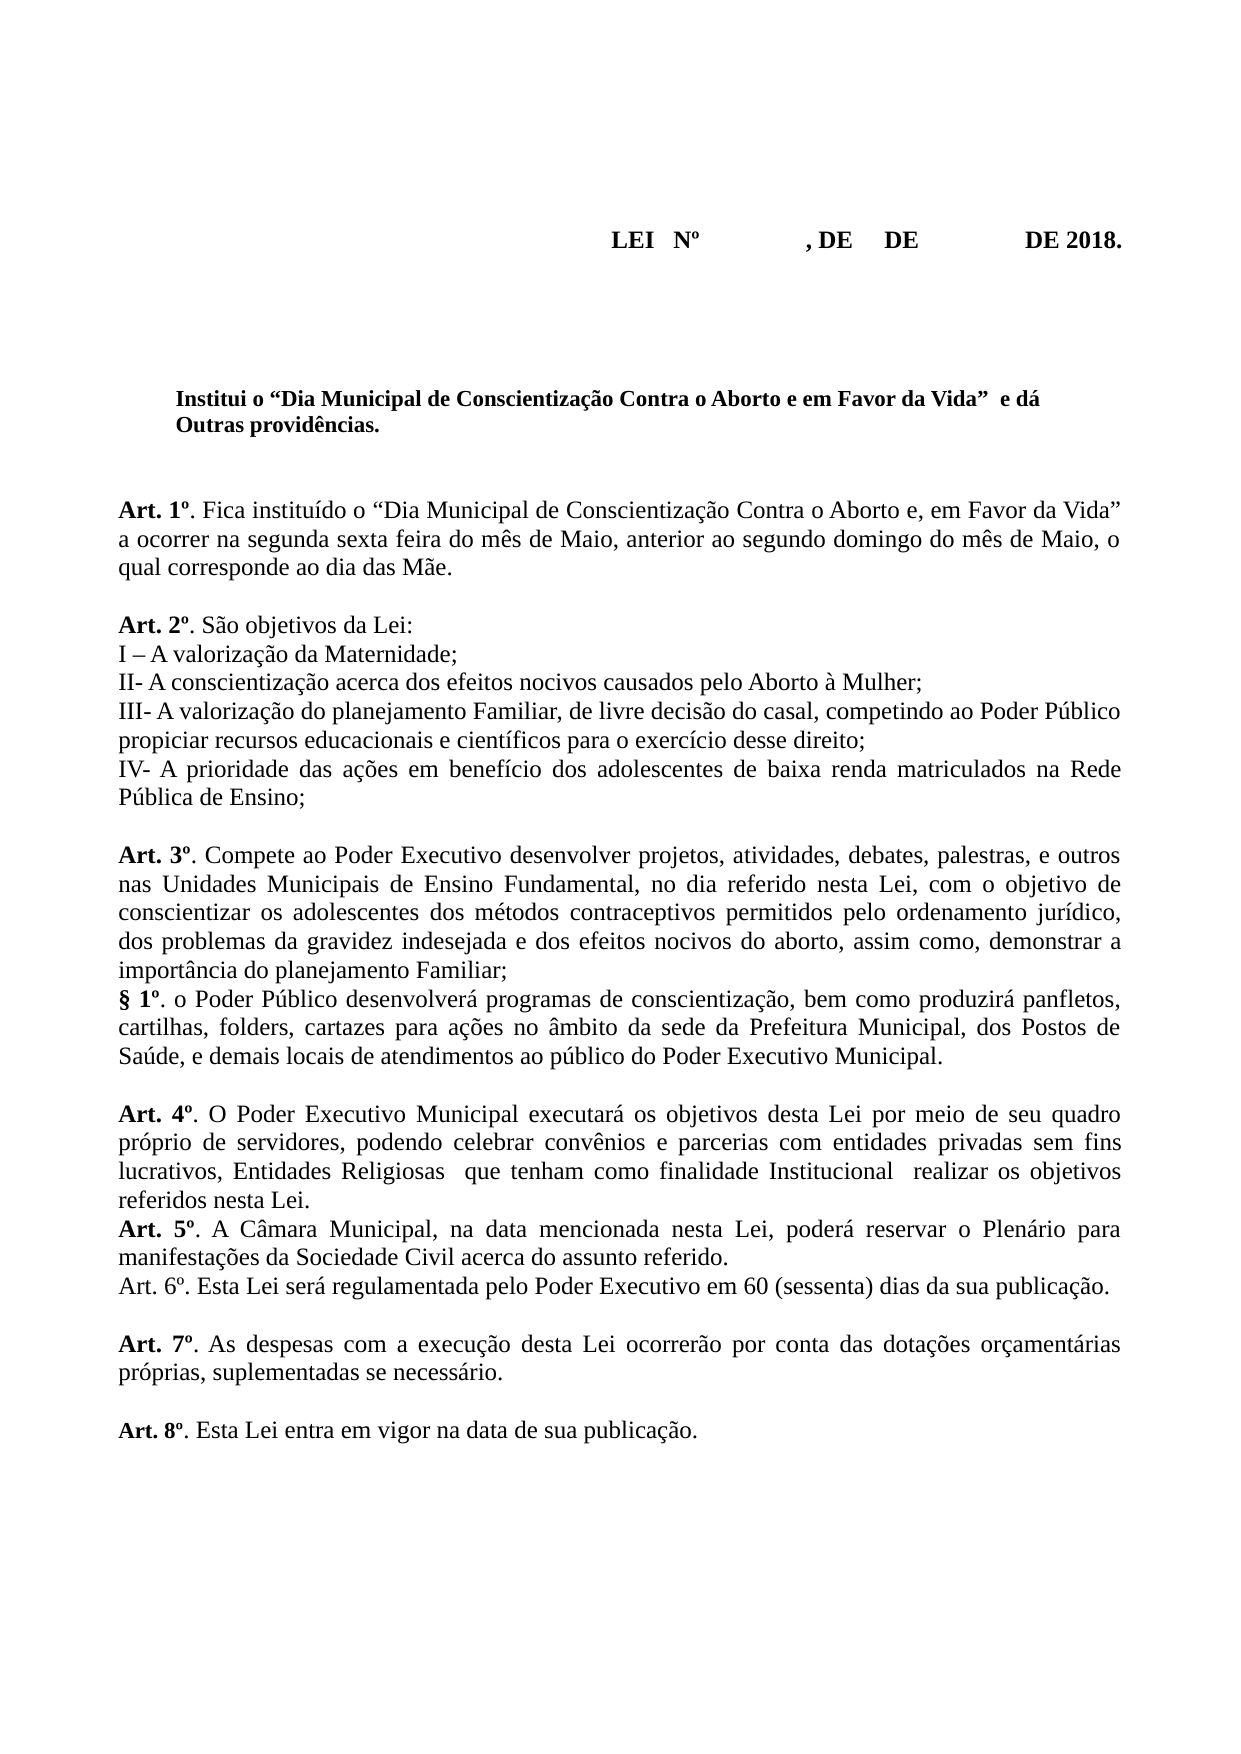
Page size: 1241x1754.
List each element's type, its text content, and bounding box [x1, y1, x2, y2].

text Art. 8º. Esta Lei entra em vigor na data de sua publicação. [118, 1415, 1122, 1444]
text Art. 7º. As despesas com a execução desta Lei ocorrerão por conta das dotações orçamentárias próprias, suplementadas se necessário. [118, 1329, 1122, 1386]
text Art. 6º. Esta Lei será regulamentada pelo Poder Executivo em 60 (sessenta) dias da sua publicação. [118, 1271, 1122, 1300]
text Outras providências. [118, 411, 1122, 437]
text Art. 3º. Compete ao Poder Executivo desenvolver projetos, atividades, debates, palestras, e outros nas Unidades Municipais de Ensino Fundamental, no dia referido nesta Lei, com o objetivo de conscientizar os adolescentes dos métodos contraceptivos permitidos pelo ordenamento jurídico, dos problemas da gravidez indesejada e dos efeitos nocivos do aborto, assim como, demonstrar a importância do planejamento Familiar; [118, 840, 1122, 984]
text § 1º. o Poder Público desenvolverá programas de conscientização, bem como produzirá panfletos, cartilhas, folders, cartazes para ações no âmbito da sede da Prefeitura Municipal, dos Postos de Saúde, e demais locais de atendimentos ao público do Poder Executivo Municipal. [118, 984, 1122, 1070]
text Art. 1º. Fica instituído o “Dia Municipal de Conscientização Contra o Aborto e, em Favor da Vida” a ocorrer na segunda sexta feira do mês de Maio, anterior ao segundo domingo do mês de Maio, o qual corresponde ao dia das Mãe. [118, 495, 1122, 581]
text II- A conscientização acerca dos efeitos nocivos causados pelo Aborto à Mulher; [118, 667, 1122, 696]
text Institui o “Dia Municipal de Conscientização Contra o Aborto e em Favor da Vida” e dá [118, 385, 1122, 411]
text III- A valorização do planejamento Familiar, de livre decisão do casal, competindo ao Poder Público propiciar recursos educacionais e científicos para o exercício desse direito; [118, 696, 1122, 754]
text Art. 4º. O Poder Executivo Municipal executará os objetivos desta Lei por meio de seu quadro próprio de servidores, podendo celebrar convênios e parcerias com entidades privadas sem fins lucrativos, Entidades Religiosas que tenham como finalidade Institucional realizar os objetivos referidos nesta Lei. [118, 1099, 1122, 1214]
text Art. 2º. São objetivos da Lei: [118, 610, 1122, 639]
text IV- A prioridade das ações em benefício dos adolescentes de baixa renda matriculados na Rede Pública de Ensino; [118, 754, 1122, 811]
text LEI Nº , DE DE DE 2018. [118, 225, 1122, 253]
text Art. 5º. A Câmara Municipal, na data mencionada nesta Lei, poderá reservar o Plenário para manifestações da Sociedade Civil acerca do assunto referido. [118, 1214, 1122, 1271]
text I – A valorização da Maternidade; [118, 639, 1122, 667]
